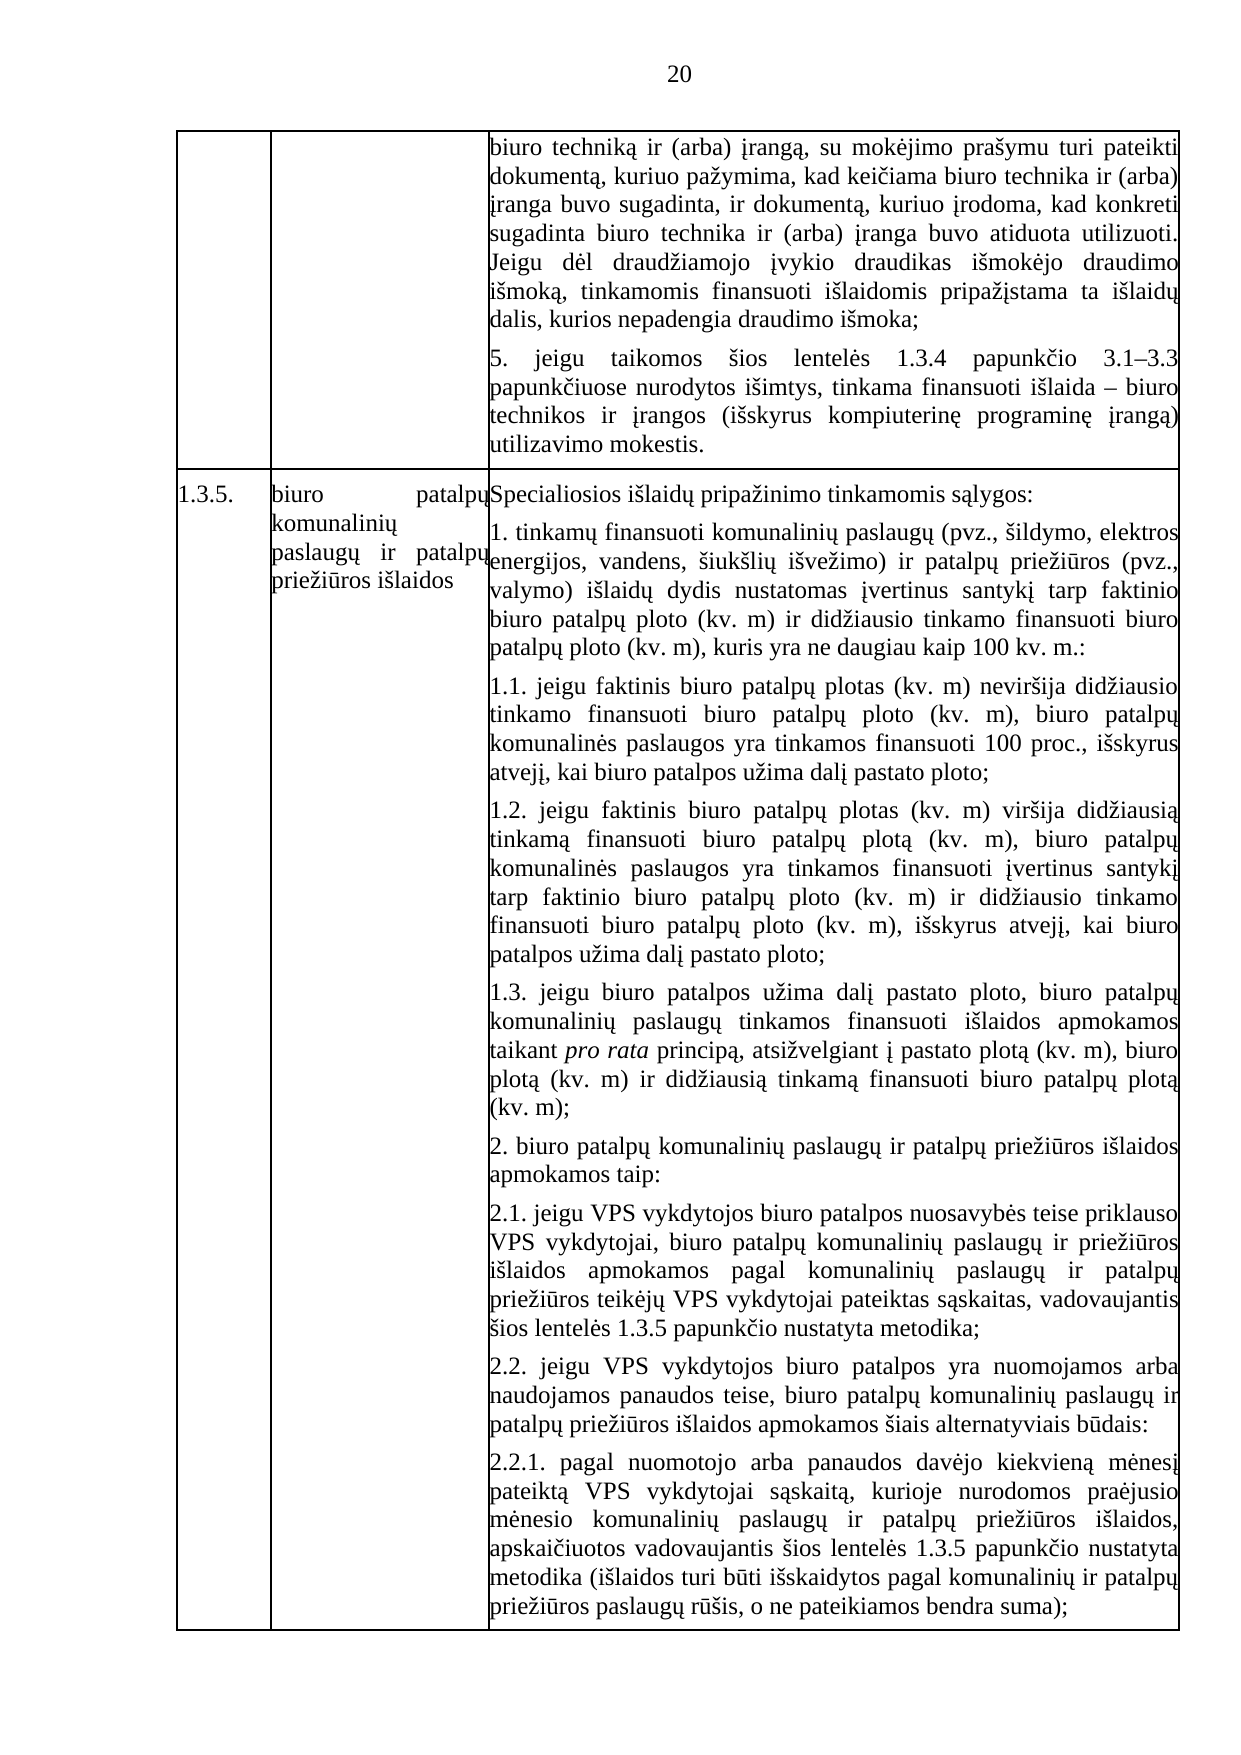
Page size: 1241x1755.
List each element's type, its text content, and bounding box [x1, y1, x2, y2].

table_cell 1.3.5. [178, 470, 270, 1629]
table_cell [178, 132, 270, 467]
table_cell [272, 132, 488, 467]
table_cell Specialiosios išlaidų pripažinimo tinkamomis sąlygos: 1. tinkamų finansuoti komunalinių paslaugų (pvz., šildymo, elektros energijos, vandens, šiukšlių išvežimo) ir patalpų priežiūros (pvz., valymo) išlaidų dydis nustatomas įvertinus santykį tarp faktinio biuro patalpų ploto (kv. m) ir didžiausio tinkamo finansuoti biuro patalpų ploto (kv. m), kuris yra ne daugiau kaip 100 kv. m.: 1.1. jeigu faktinis biuro patalpų plotas (kv. m) neviršija didžiausio tinkamo finansuoti biuro patalpų ploto (kv. m), biuro patalpų komunalinės paslaugos yra tinkamos finansuoti 100 proc., išskyrus atvejį, kai biuro patalpos užima dalį pastato ploto; 1.2. jeigu faktinis biuro patalpų plotas (kv. m) viršija didžiausią tinkamą finansuoti biuro patalpų plotą (kv. m), biuro patalpų komunalinės paslaugos yra tinkamos finansuoti įvertinus santykį tarp faktinio biuro patalpų ploto (kv. m) ir didžiausio tinkamo finansuoti biuro patalpų ploto (kv. m), išskyrus atvejį, kai biuro patalpos užima dalį pastato ploto; 1.3. jeigu biuro patalpos užima dalį pastato ploto, biuro patalpų komunalinių paslaugų tinkamos finansuoti išlaidos apmokamos taikant pro rata principą, atsižvelgiant į pastato plotą (kv. m), biuro plotą (kv. m) ir didžiausią tinkamą finansuoti biuro patalpų plotą (kv. m); 2. biuro patalpų komunalinių paslaugų ir patalpų priežiūros išlaidos apmokamos taip: 2.1. jeigu VPS vykdytojos biuro patalpos nuosavybės teise priklauso VPS vykdytojai, biuro patalpų komunalinių paslaugų ir priežiūros išlaidos apmokamos pagal komunalinių paslaugų ir patalpų priežiūros teikėjų VPS vykdytojai pateiktas sąskaitas, vadovaujantis šios lentelės 1.3.5 papunkčio nustatyta metodika; 2.2. jeigu VPS vykdytojos biuro patalpos yra nuomojamos arba naudojamos panaudos teise, biuro patalpų komunalinių paslaugų ir patalpų priežiūros išlaidos apmokamos šiais alternatyviais būdais: 2.2.1. pagal nuomotojo arba panaudos davėjo kiekvieną mėnesį pateiktą VPS vykdytojai sąskaitą, kurioje nurodomos praėjusio mėnesio komunalinių paslaugų ir patalpų priežiūros išlaidos, apskaičiuotos vadovaujantis šios lentelės 1.3.5 papunkčio nustatyta metodika (išlaidos turi būti išskaidytos pagal komunalinių ir patalpų priežiūros paslaugų rūšis, o ne pateikiamos bendra suma); [490, 470, 1178, 1629]
table_cell biuro techniką ir (arba) įrangą, su mokėjimo prašymu turi pateikti dokumentą, kuriuo pažymima, kad keičiama biuro technika ir (arba) įranga buvo sugadinta, ir dokumentą, kuriuo įrodoma, kad konkreti sugadinta biuro technika ir (arba) įranga buvo atiduota utilizuoti. Jeigu dėl draudžiamojo įvykio draudikas išmokėjo draudimo išmoką, tinkamomis finansuoti išlaidomis pripažįstama ta išlaidų dalis, kurios nepadengia draudimo išmoka; 5. jeigu taikomos šios lentelės 1.3.4 papunkčio 3.1–3.3 papunkčiuose nurodytos išimtys, tinkama finansuoti išlaida – biuro technikos ir įrangos (išskyrus kompiuterinę programinę įrangą) utilizavimo mokestis. [490, 132, 1178, 467]
table_cell biuro patalpų komunalinių paslaugų ir patalpų priežiūros išlaidos [272, 470, 488, 1629]
